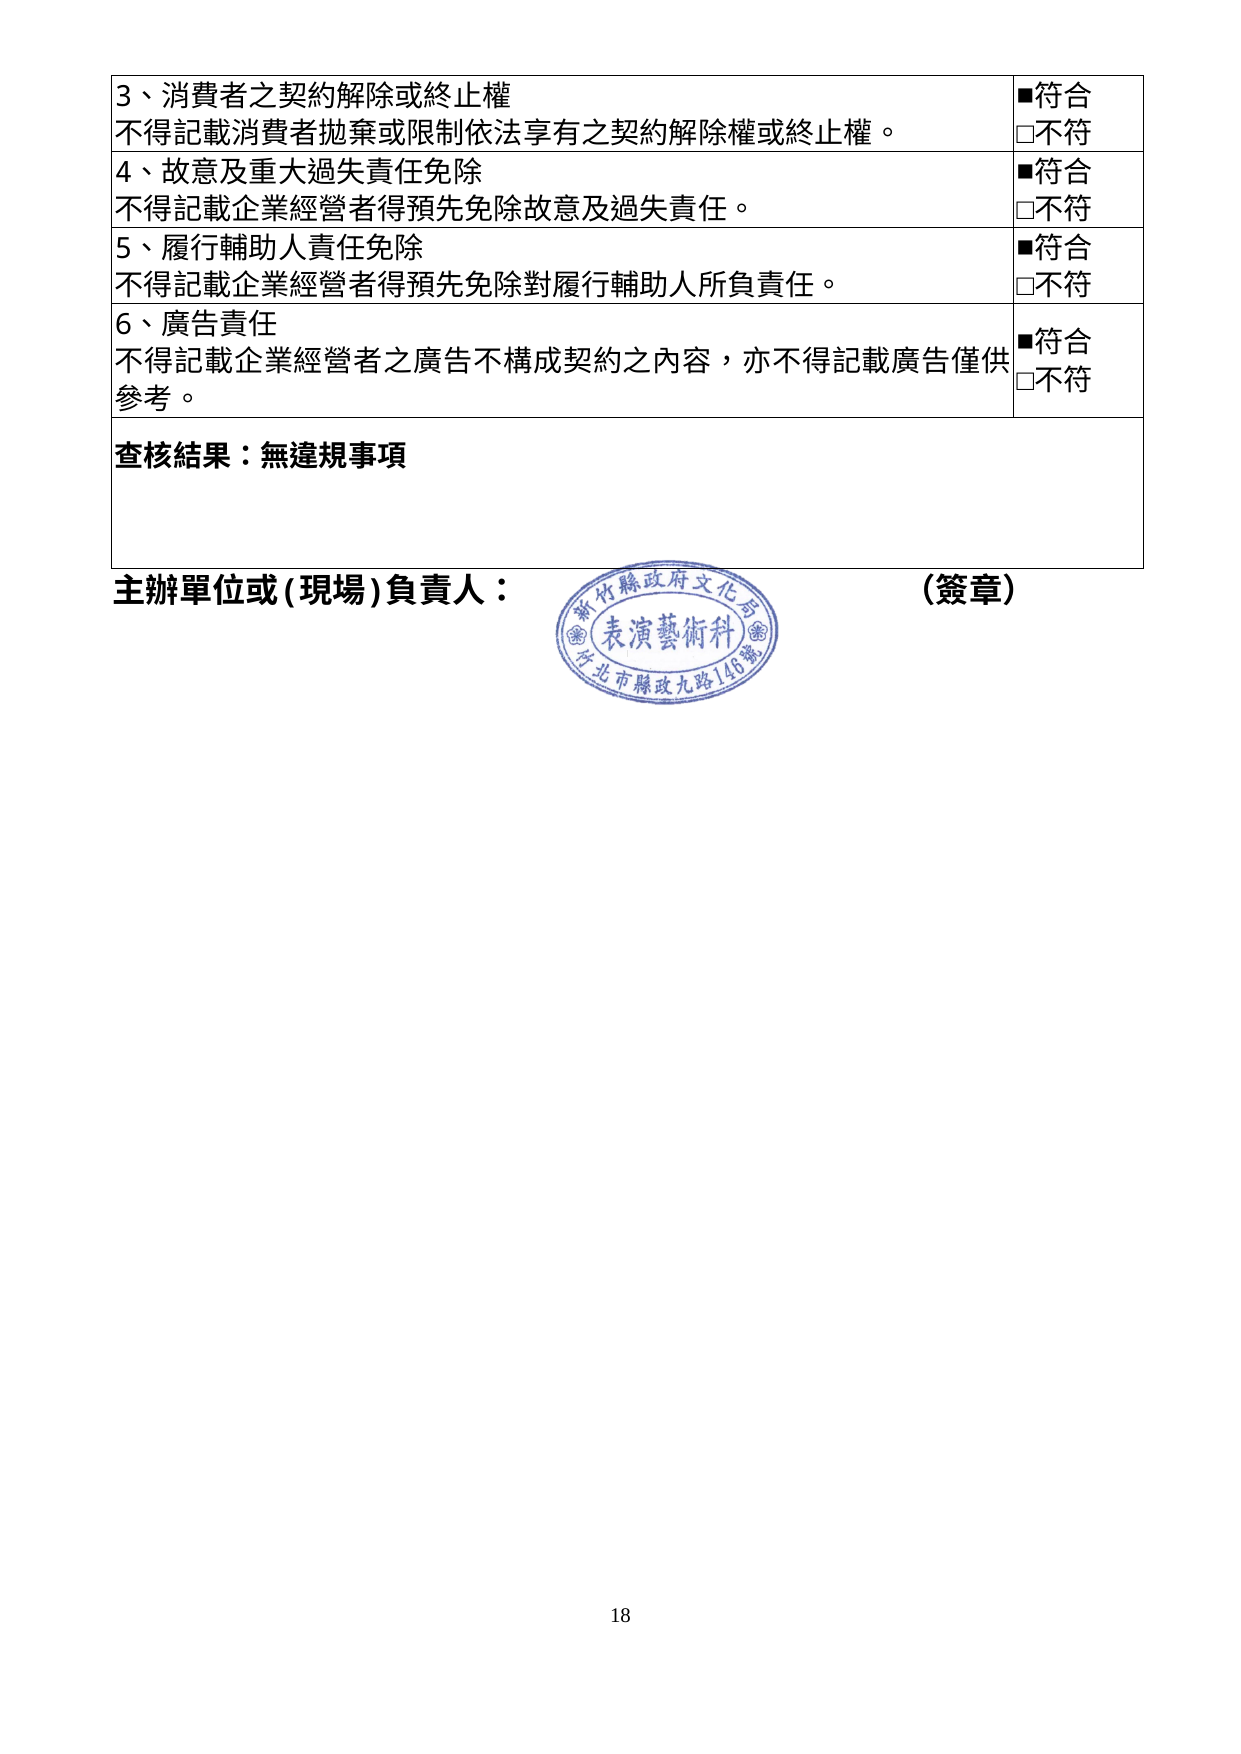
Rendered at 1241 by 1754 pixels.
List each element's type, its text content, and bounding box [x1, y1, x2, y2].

table_cell 4、故意及重大過失責任免除 不得記載企業經營者得預先免除故意及過失責任。 [112, 152, 1013, 227]
text （簽章） [728, 569, 1053, 610]
table_cell 查核結果：無違規事項 [112, 418, 1143, 568]
table_cell ■符合 □不符 [1014, 152, 1143, 227]
table_cell 5、履行輔助人責任免除 不得記載企業經營者得預先免除對履行輔助人所負責任。 [112, 228, 1013, 303]
text 主辦單位或(現場)負責人： [112, 569, 611, 610]
text [705, 570, 727, 591]
table_cell 6、廣告責任 不得記載企業經營者之廣告不構成契約之內容，亦不得記載廣告僅供參考。 [112, 304, 1013, 417]
table_cell ■符合 □不符 [1014, 76, 1143, 151]
text [609, 594, 728, 610]
table_cell 3、消費者之契約解除或終止權 不得記載消費者拋棄或限制依法享有之契約解除權或終止權。 [112, 76, 1013, 151]
table_cell ■符合 □不符 [1014, 228, 1143, 303]
table_cell ■符合 □不符 [1014, 304, 1143, 417]
